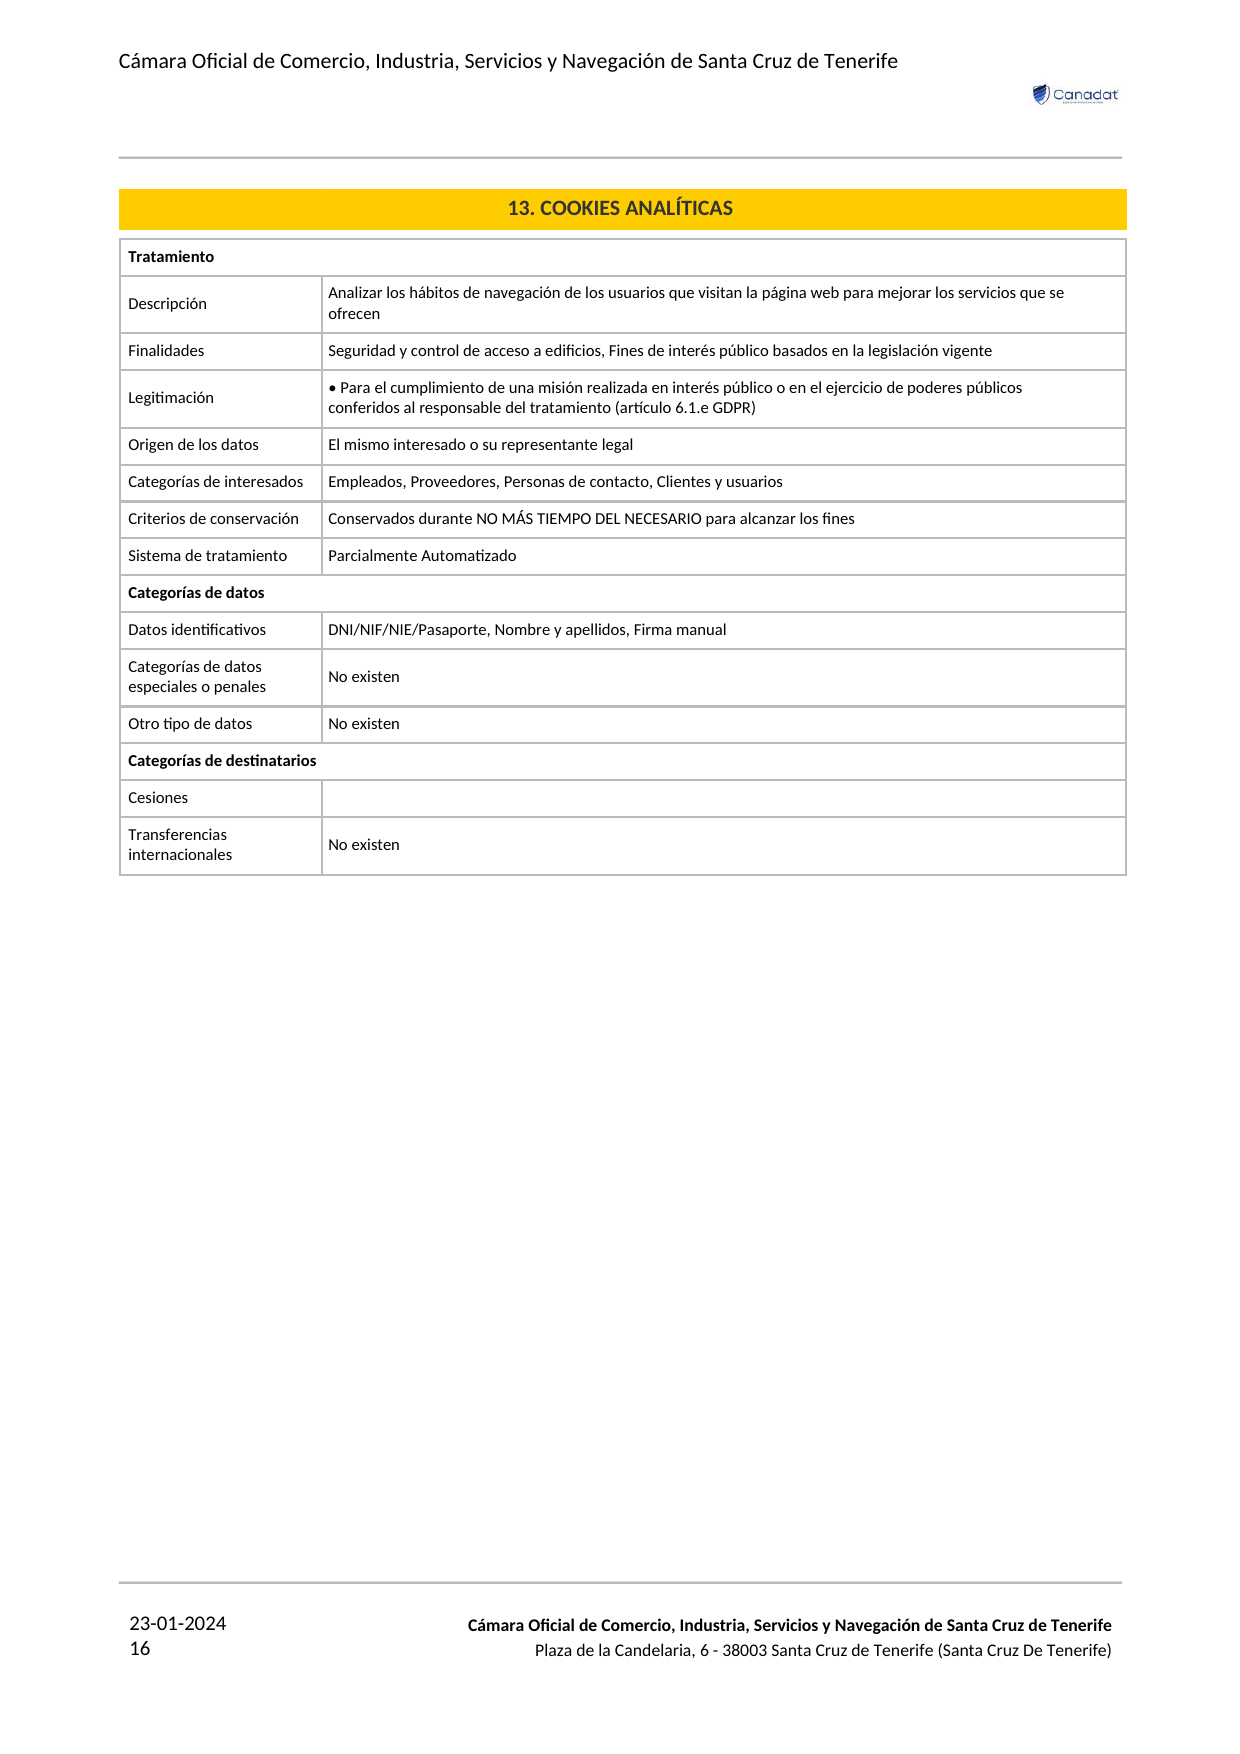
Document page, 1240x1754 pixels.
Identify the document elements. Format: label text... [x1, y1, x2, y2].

table_cell [121, 220, 321, 230]
table_cell [121, 639, 321, 648]
table_cell [326, 855, 1125, 865]
table_cell [121, 314, 321, 324]
table_cell [326, 744, 1125, 771]
table_cell • Para el cumplimiento de una misión realizada en interés público o en el ejercicio de poderes públicos [326, 371, 1125, 397]
table_cell [326, 687, 1125, 697]
table_cell Categorías de interesados [121, 466, 321, 492]
table_cell [326, 566, 1125, 574]
table_cell [326, 808, 1125, 816]
table_cell conferidos al responsable del tratamiento (artículo 6.1.e GDPR) [326, 398, 1125, 418]
table_cell Origen de los datos [121, 429, 321, 455]
table_cell [326, 240, 1125, 266]
table_cell [121, 361, 321, 369]
table_header 13. COOKIES ANALÍTICAS [326, 189, 1125, 220]
table_cell [121, 408, 321, 418]
table_cell Legitimación [121, 371, 321, 408]
table_cell Sistema de tratamiento [121, 539, 321, 566]
table_cell Datos identificativos [121, 613, 321, 639]
table_cell [121, 418, 321, 427]
table_cell especiales o penales [121, 676, 321, 697]
table_header 23-01-2024 [129, 1611, 356, 1636]
table_cell Otro tipo de datos [121, 708, 321, 734]
table_cell [121, 566, 321, 574]
table_cell No existen [326, 708, 1125, 734]
table_cell Categorías de datos [121, 576, 326, 602]
table_cell [121, 266, 322, 275]
table_cell [121, 865, 321, 873]
table_cell [326, 865, 1125, 873]
table_cell ofrecen [326, 303, 1125, 324]
table_cell internacionales [121, 844, 321, 865]
table_cell [326, 529, 1125, 537]
table_cell [326, 492, 1125, 500]
table_cell Seguridad y control de acceso a edificios, Fines de interés público basados en la legislación vigente [326, 334, 1125, 361]
table_cell [326, 455, 1125, 463]
table_cell Categorías de datos [121, 650, 321, 676]
table_cell [326, 639, 1125, 648]
table_cell [121, 455, 321, 463]
table_cell [121, 529, 321, 537]
table_cell Parcialmente Automatizado [326, 539, 1125, 566]
table_cell [326, 324, 1125, 332]
table_cell [121, 697, 321, 705]
table_cell [326, 266, 1125, 275]
table_cell Plaza de la Candelaria, 6 - 38003 Santa Cruz de Tenerife (Santa Cruz De Tenerife) [356, 1636, 1112, 1661]
table_cell [121, 771, 326, 779]
table_cell Empleados, Proveedores, Personas de contacto, Clientes y usuarios [326, 466, 1125, 492]
table_cell [121, 603, 326, 611]
table_cell Analizar los hábitos de navegación de los usuarios que visitan la página web para mejorar los servicios que se [326, 277, 1125, 303]
table_cell Finalidades [121, 334, 321, 361]
table_cell Conservados durante NO MÁS TIEMPO DEL NECESARIO para alcanzar los fines [326, 503, 1125, 529]
table_cell Cesiones [121, 781, 321, 807]
table_cell [121, 808, 321, 816]
table_cell [121, 492, 321, 500]
table_cell [326, 771, 1125, 779]
table_cell Criterios de conservación [121, 503, 321, 529]
table_cell DNI/NIF/NIE/Pasaporte, Nombre y apellidos, Firma manual [326, 613, 1125, 639]
table_cell Descripción [121, 277, 321, 313]
table_cell [326, 576, 1125, 602]
table_header Cámara Oficial de Comercio, Industria, Servicios y Navegación de Santa Cruz de Tenerife [356, 1611, 1112, 1636]
table_cell Transferencias [121, 818, 321, 844]
table_cell [120, 230, 322, 238]
table_cell 16 [129, 1636, 356, 1661]
table_cell El mismo interesado o su representante legal [326, 429, 1125, 455]
table_cell [326, 230, 1126, 238]
table_cell [326, 781, 1125, 807]
table_cell [326, 361, 1125, 369]
table_cell [326, 697, 1125, 705]
table_cell [121, 734, 321, 742]
table_cell No existen [326, 818, 1125, 855]
table_cell No existen [326, 650, 1125, 687]
text Cámara Oficial de Comercio, Industria, Servicios y Navegación de Santa Cruz de Tenerife [119, 47, 1028, 74]
table_cell Tratamiento [121, 240, 326, 266]
table_cell [326, 734, 1125, 742]
table_cell [326, 418, 1125, 427]
table_cell [326, 220, 1125, 230]
table_header [121, 189, 321, 220]
table_cell Categorías de destinatarios [121, 744, 326, 771]
table_cell [326, 603, 1125, 611]
table_cell [121, 324, 321, 332]
